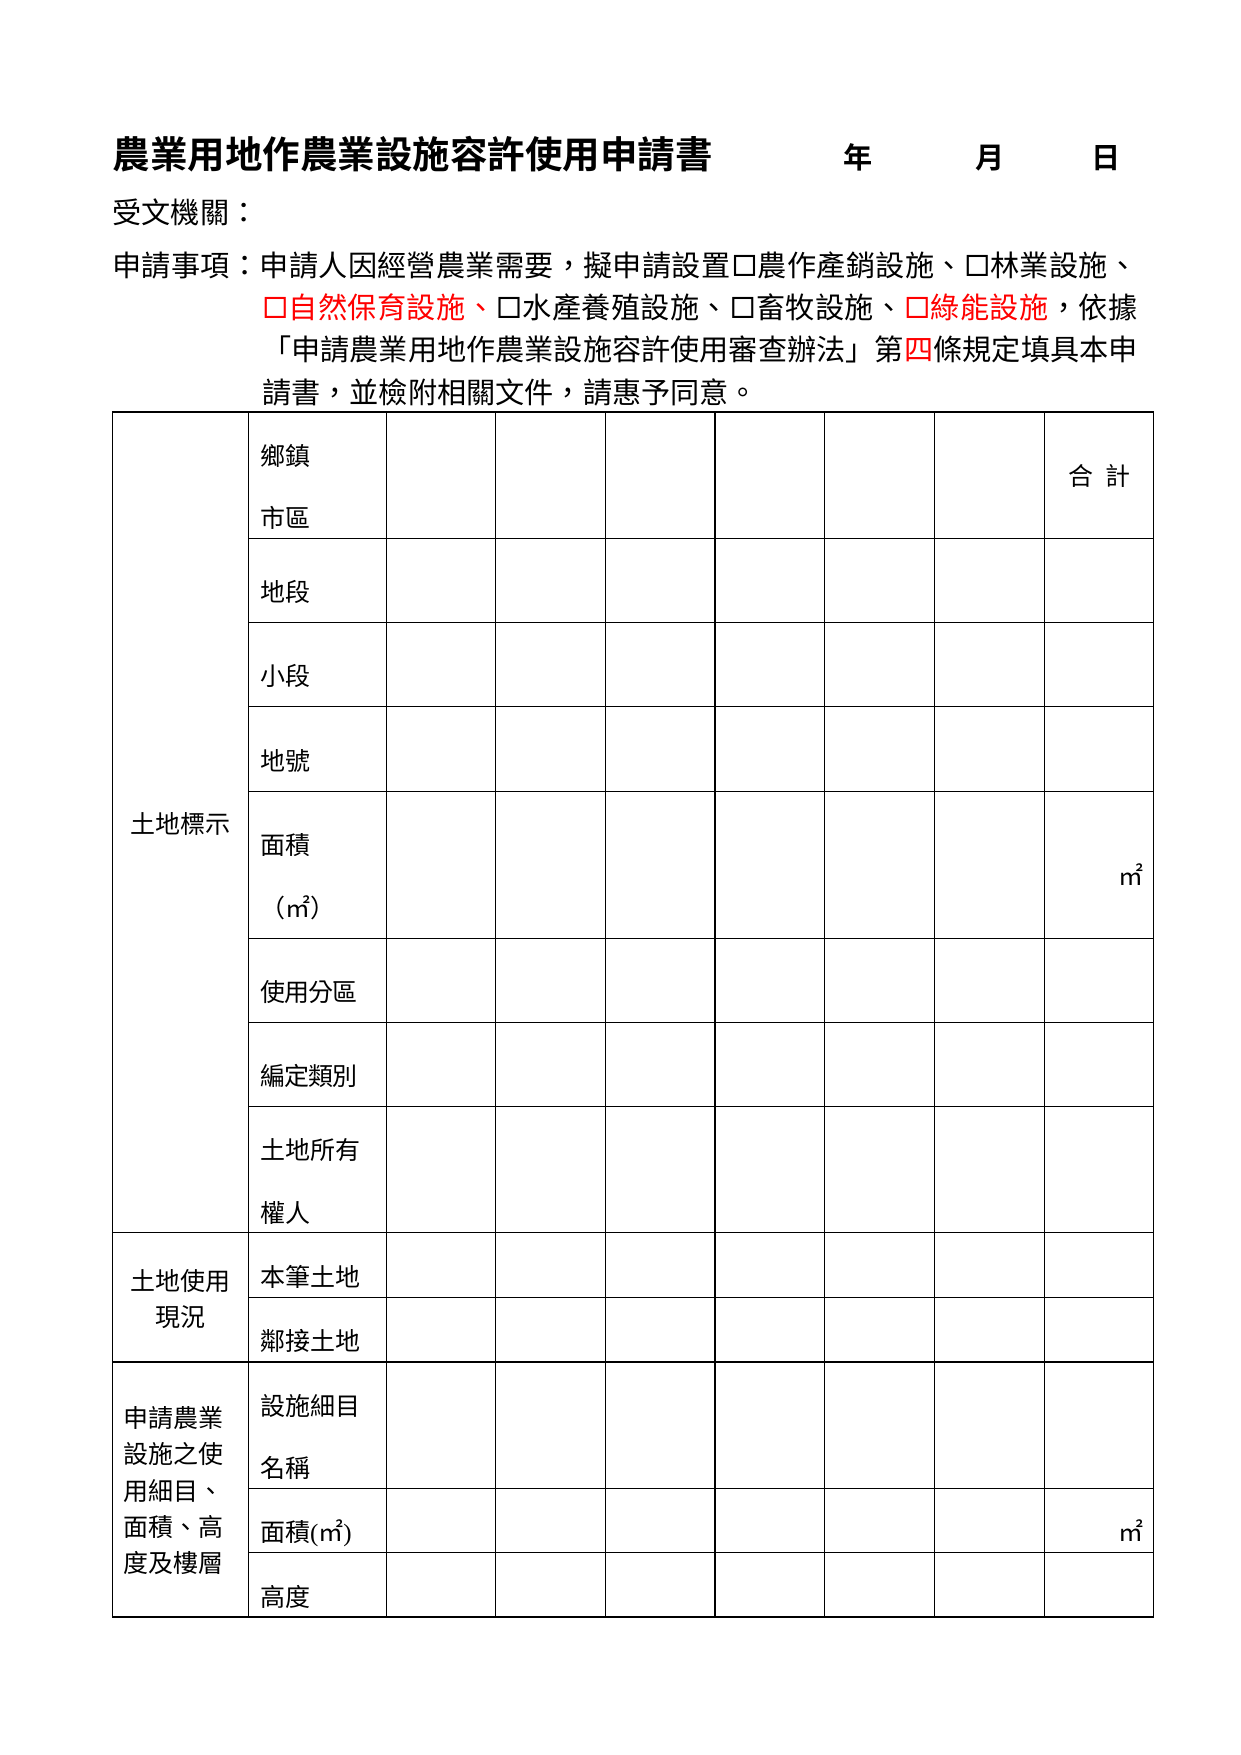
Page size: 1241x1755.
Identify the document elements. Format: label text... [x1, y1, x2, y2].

table_cell [716, 1489, 824, 1552]
table_cell [825, 939, 934, 1022]
table_cell [716, 1023, 824, 1106]
table_cell [825, 792, 934, 937]
table_cell [387, 1489, 495, 1552]
table_cell [935, 1298, 1044, 1361]
table_cell [496, 1233, 605, 1297]
table_cell [716, 939, 824, 1022]
table_cell [606, 707, 714, 791]
table_cell [935, 539, 1044, 622]
table_cell [387, 939, 495, 1022]
table_cell [496, 1553, 605, 1616]
table_cell [1045, 1023, 1153, 1106]
table_cell 地號 [249, 707, 386, 791]
table_cell [935, 623, 1044, 706]
table_cell [1045, 1107, 1153, 1232]
table_cell [387, 1233, 495, 1297]
table_cell [716, 1553, 824, 1616]
table_cell [825, 707, 934, 791]
table_cell [935, 792, 1044, 937]
table_cell 本筆土地 [249, 1233, 386, 1297]
table_cell 地段 [249, 539, 386, 622]
table_cell [606, 1298, 714, 1361]
table_cell [935, 1553, 1044, 1616]
table_cell [1045, 1553, 1153, 1616]
table_cell [935, 1363, 1044, 1487]
table_cell [387, 707, 495, 791]
table_header [825, 413, 934, 537]
table_cell [935, 1233, 1044, 1297]
table_cell [496, 1363, 605, 1487]
table_cell [606, 539, 714, 622]
table_cell [387, 539, 495, 622]
table_cell [606, 1363, 714, 1487]
table_cell [496, 1489, 605, 1552]
text 受文機關： [112, 189, 1137, 232]
table_header [935, 413, 1044, 537]
table_cell [825, 1023, 934, 1106]
table_cell [606, 1489, 714, 1552]
text 申請事項：申請人因經營農業需要，擬申請設置農作產銷設施、林業設施、自然保育設施、水產養殖設施、畜牧設施、綠能設施，依據「申請農業用地作農業設施容許使用審查辦法」第四條規定填具本申請書，並檢附相關文件，請惠予同意。 [112, 242, 1137, 411]
table_cell [387, 792, 495, 937]
table_cell [387, 1023, 495, 1106]
table_cell [496, 623, 605, 706]
table_cell [606, 1553, 714, 1616]
table_cell [606, 1107, 714, 1232]
table_cell [387, 1107, 495, 1232]
table_cell 面積（㎡） [249, 792, 386, 937]
table_cell [1045, 707, 1153, 791]
table_cell [716, 707, 824, 791]
table_cell 面積(㎡) [249, 1489, 386, 1552]
table_cell [1045, 1298, 1153, 1361]
table_cell [606, 623, 714, 706]
table_cell [935, 1023, 1044, 1106]
table_cell [496, 939, 605, 1022]
table_cell [496, 1107, 605, 1232]
table_cell [496, 707, 605, 791]
table_header [496, 413, 605, 537]
table_cell [935, 1107, 1044, 1232]
table_cell [387, 623, 495, 706]
table_cell [1045, 1233, 1153, 1297]
table_cell 申請農業設施之使用細目、面積、高度及樓層 [113, 1363, 248, 1616]
table_cell [496, 1023, 605, 1106]
table_cell [1045, 939, 1153, 1022]
table_cell 小段 [249, 623, 386, 706]
table_cell [716, 1233, 824, 1297]
table_cell [606, 939, 714, 1022]
table_cell [496, 792, 605, 937]
table_cell [825, 623, 934, 706]
table_cell [825, 1363, 934, 1487]
table_cell 設施細目名稱 [249, 1363, 386, 1487]
table_cell [1045, 1363, 1153, 1487]
table_cell 使用分區 [249, 939, 386, 1022]
table_cell 土地使用現況 [113, 1233, 248, 1361]
table_cell [1045, 539, 1153, 622]
table_cell [606, 1233, 714, 1297]
table_cell [606, 1023, 714, 1106]
table_cell 編定類別 [249, 1023, 386, 1106]
table_cell ㎡ [1045, 1489, 1153, 1552]
table_cell [496, 1298, 605, 1361]
table_cell [825, 1107, 934, 1232]
table_cell [716, 1298, 824, 1361]
table_cell 鄰接土地 [249, 1298, 386, 1361]
table_header 合 計 [1045, 413, 1153, 537]
table_header [716, 413, 824, 537]
table_cell [387, 1363, 495, 1487]
table_cell [716, 1107, 824, 1232]
table_cell [825, 1233, 934, 1297]
table_cell [825, 539, 934, 622]
table_cell [716, 1363, 824, 1487]
table_cell [935, 939, 1044, 1022]
table_cell ㎡ [1045, 792, 1153, 937]
table_cell 高度 [249, 1553, 386, 1616]
table_header [606, 413, 714, 537]
table_header 鄉鎮 市區 [249, 413, 386, 537]
table_cell [825, 1489, 934, 1552]
table_cell [1045, 623, 1153, 706]
table_cell [935, 1489, 1044, 1552]
table_cell [387, 1553, 495, 1616]
table_header 土地標示 [113, 413, 248, 1232]
table_cell [606, 792, 714, 937]
table_header [387, 413, 495, 537]
table_cell [716, 623, 824, 706]
table_cell [935, 707, 1044, 791]
table_cell [496, 539, 605, 622]
text 農業用地作農業設施容許使用申請書 年 月 日 [112, 125, 1137, 179]
table_cell [716, 539, 824, 622]
table_cell 土地所有權人 [249, 1107, 386, 1232]
table_cell [387, 1298, 495, 1361]
table_cell [825, 1298, 934, 1361]
table_cell [825, 1553, 934, 1616]
table_cell [716, 792, 824, 937]
